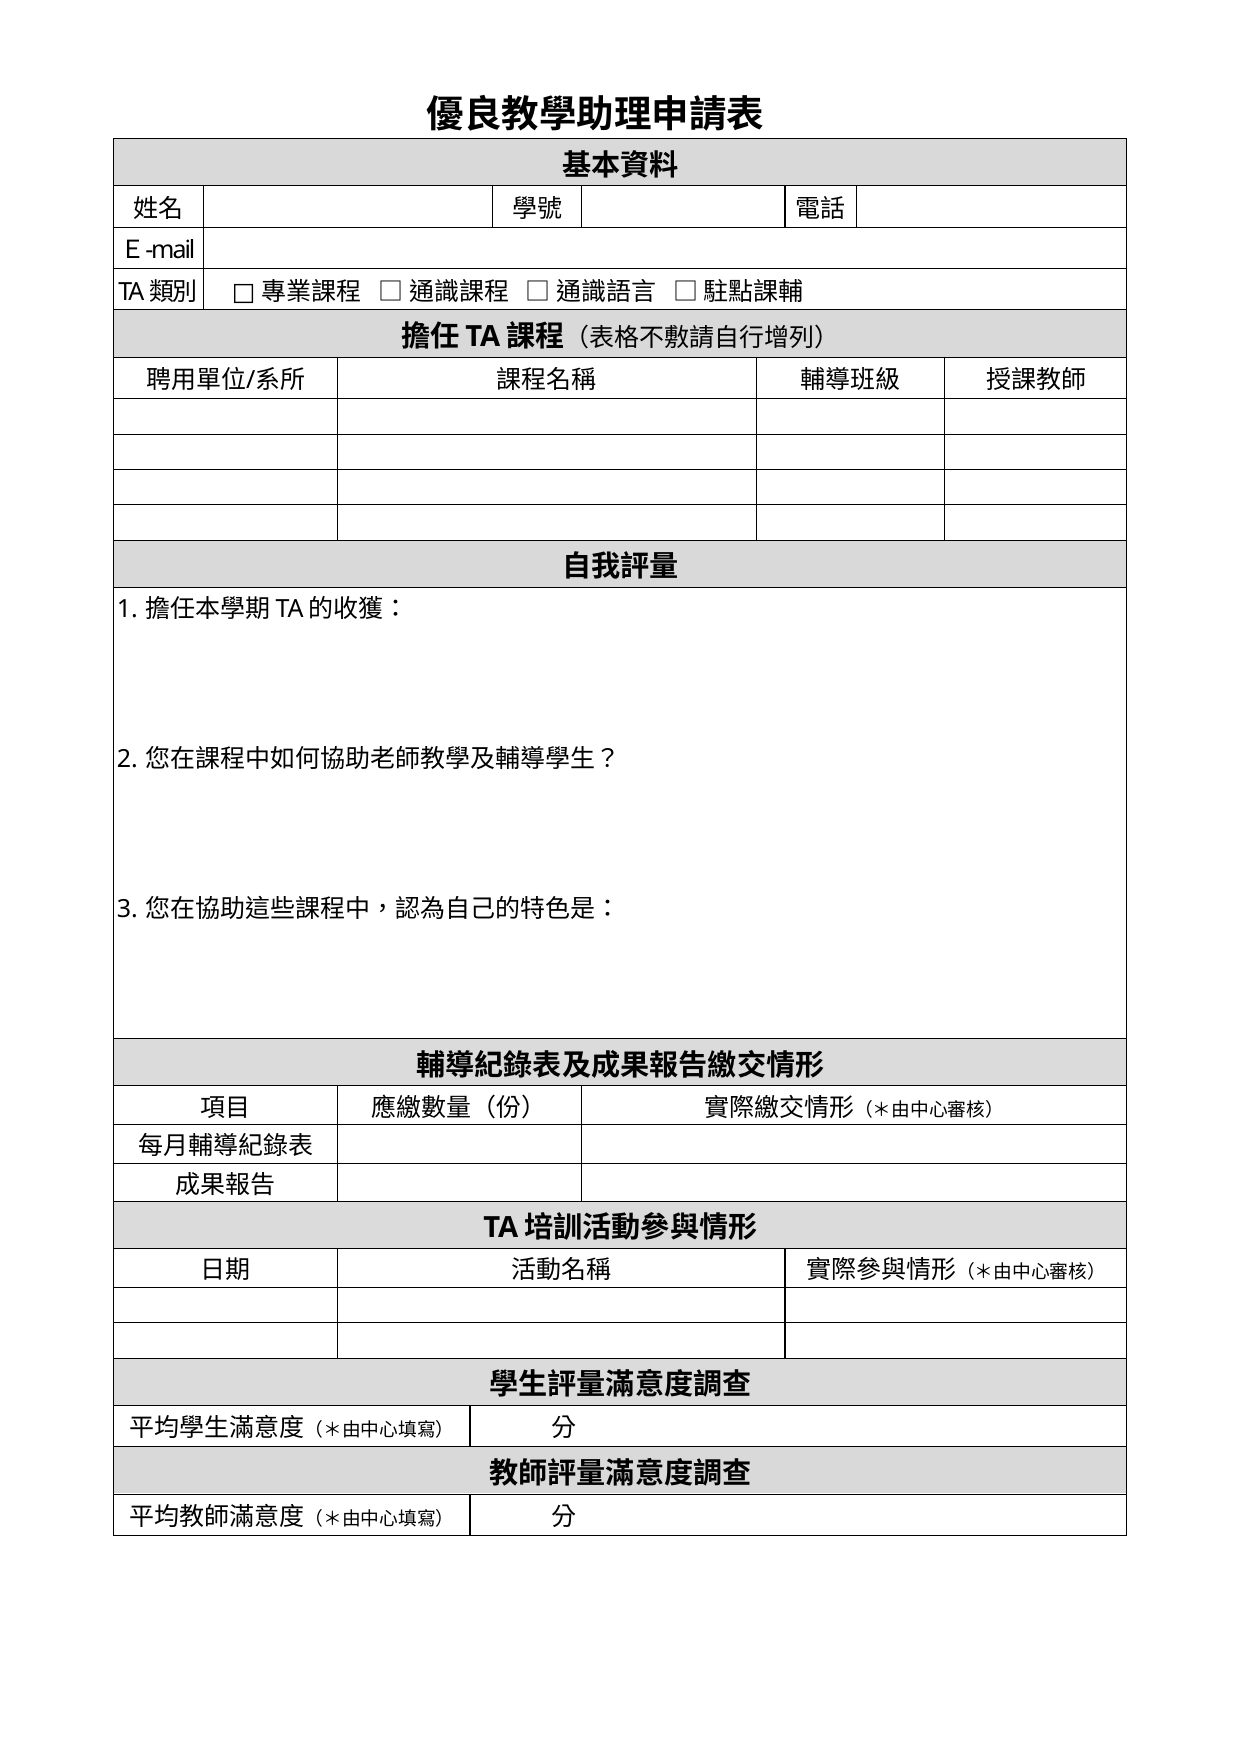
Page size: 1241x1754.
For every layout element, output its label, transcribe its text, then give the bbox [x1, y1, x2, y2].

table_cell 學生評量滿意度調查 [114, 1359, 1126, 1405]
table_cell [338, 1125, 581, 1162]
table_cell 項目 [114, 1086, 337, 1124]
table_cell 平均學生滿意度（＊由中心填寫） [114, 1406, 469, 1446]
table_cell [338, 1323, 784, 1358]
table_cell 課程名稱 [338, 358, 756, 398]
table_cell 電話 [786, 186, 856, 227]
table_cell 每月輔導紀錄表 [114, 1125, 337, 1162]
table_cell [114, 1288, 337, 1322]
table_cell 學號 [493, 186, 581, 227]
table_cell □ 專業課程 □ 通識課程 □ 通識語言 □ 駐點課輔 [204, 269, 1126, 309]
table_cell TA培訓活動參與情形 [114, 1202, 1126, 1248]
table_cell [338, 470, 756, 504]
table_cell [757, 435, 944, 469]
table_cell [338, 399, 756, 433]
table_cell [582, 186, 784, 227]
table_cell 輔導紀錄表及成果報告繳交情形 [114, 1039, 1126, 1085]
table_cell [338, 1288, 784, 1322]
table_cell [757, 399, 944, 433]
table_cell [582, 1125, 1126, 1162]
table_cell [204, 228, 1126, 268]
table_cell 分 [471, 1495, 1126, 1535]
table_cell [114, 470, 337, 504]
table_cell 平均教師滿意度（＊由中心填寫） [114, 1495, 469, 1535]
table_cell [338, 505, 756, 540]
table_cell 成果報告 [114, 1164, 337, 1201]
table_cell 活動名稱 [338, 1249, 784, 1287]
table_cell [114, 435, 337, 469]
table_cell 姓名 [114, 186, 203, 227]
table_cell 分 [471, 1406, 1126, 1446]
table_cell 日期 [114, 1249, 337, 1287]
table_cell [857, 186, 1126, 227]
table_cell 輔導班級 [757, 358, 944, 398]
table_cell [114, 399, 337, 433]
table_cell 應繳數量（份） [338, 1086, 581, 1124]
table_cell 實際參與情形（＊由中心審核） [786, 1249, 1126, 1287]
table_cell [945, 435, 1126, 469]
table_cell TA類別 [114, 269, 203, 309]
table_cell [338, 1164, 581, 1201]
text 優良教學助理申請表 [44, 84, 1146, 138]
table_cell [338, 435, 756, 469]
table_cell [757, 470, 944, 504]
table_cell [204, 186, 492, 227]
table_cell [582, 1164, 1126, 1201]
table_cell [945, 470, 1126, 504]
table_cell 教師評量滿意度調查 [114, 1447, 1126, 1493]
table_cell 擔任本學期TA的收獲： 您在課程中如何協助老師教學及輔導學生？ 您在協助這些課程中，認為自己的特色是： [114, 588, 1126, 1038]
table_cell 自我評量 [114, 541, 1126, 587]
table_cell 實際繳交情形（＊由中心審核） [582, 1086, 1126, 1124]
table_cell [114, 505, 337, 540]
table_cell 授課教師 [945, 358, 1126, 398]
table_cell [786, 1323, 1126, 1358]
table_cell [757, 505, 944, 540]
table_cell [786, 1288, 1126, 1322]
table_header 基本資料 [114, 139, 1126, 185]
table_cell 擔任TA課程（表格不敷請自行增列） [114, 310, 1126, 357]
table_cell [945, 399, 1126, 433]
table_cell [945, 505, 1126, 540]
table_cell 聘用單位/系所 [114, 358, 337, 398]
table_cell Ｅ-mail [114, 228, 203, 268]
table_cell [114, 1323, 337, 1358]
